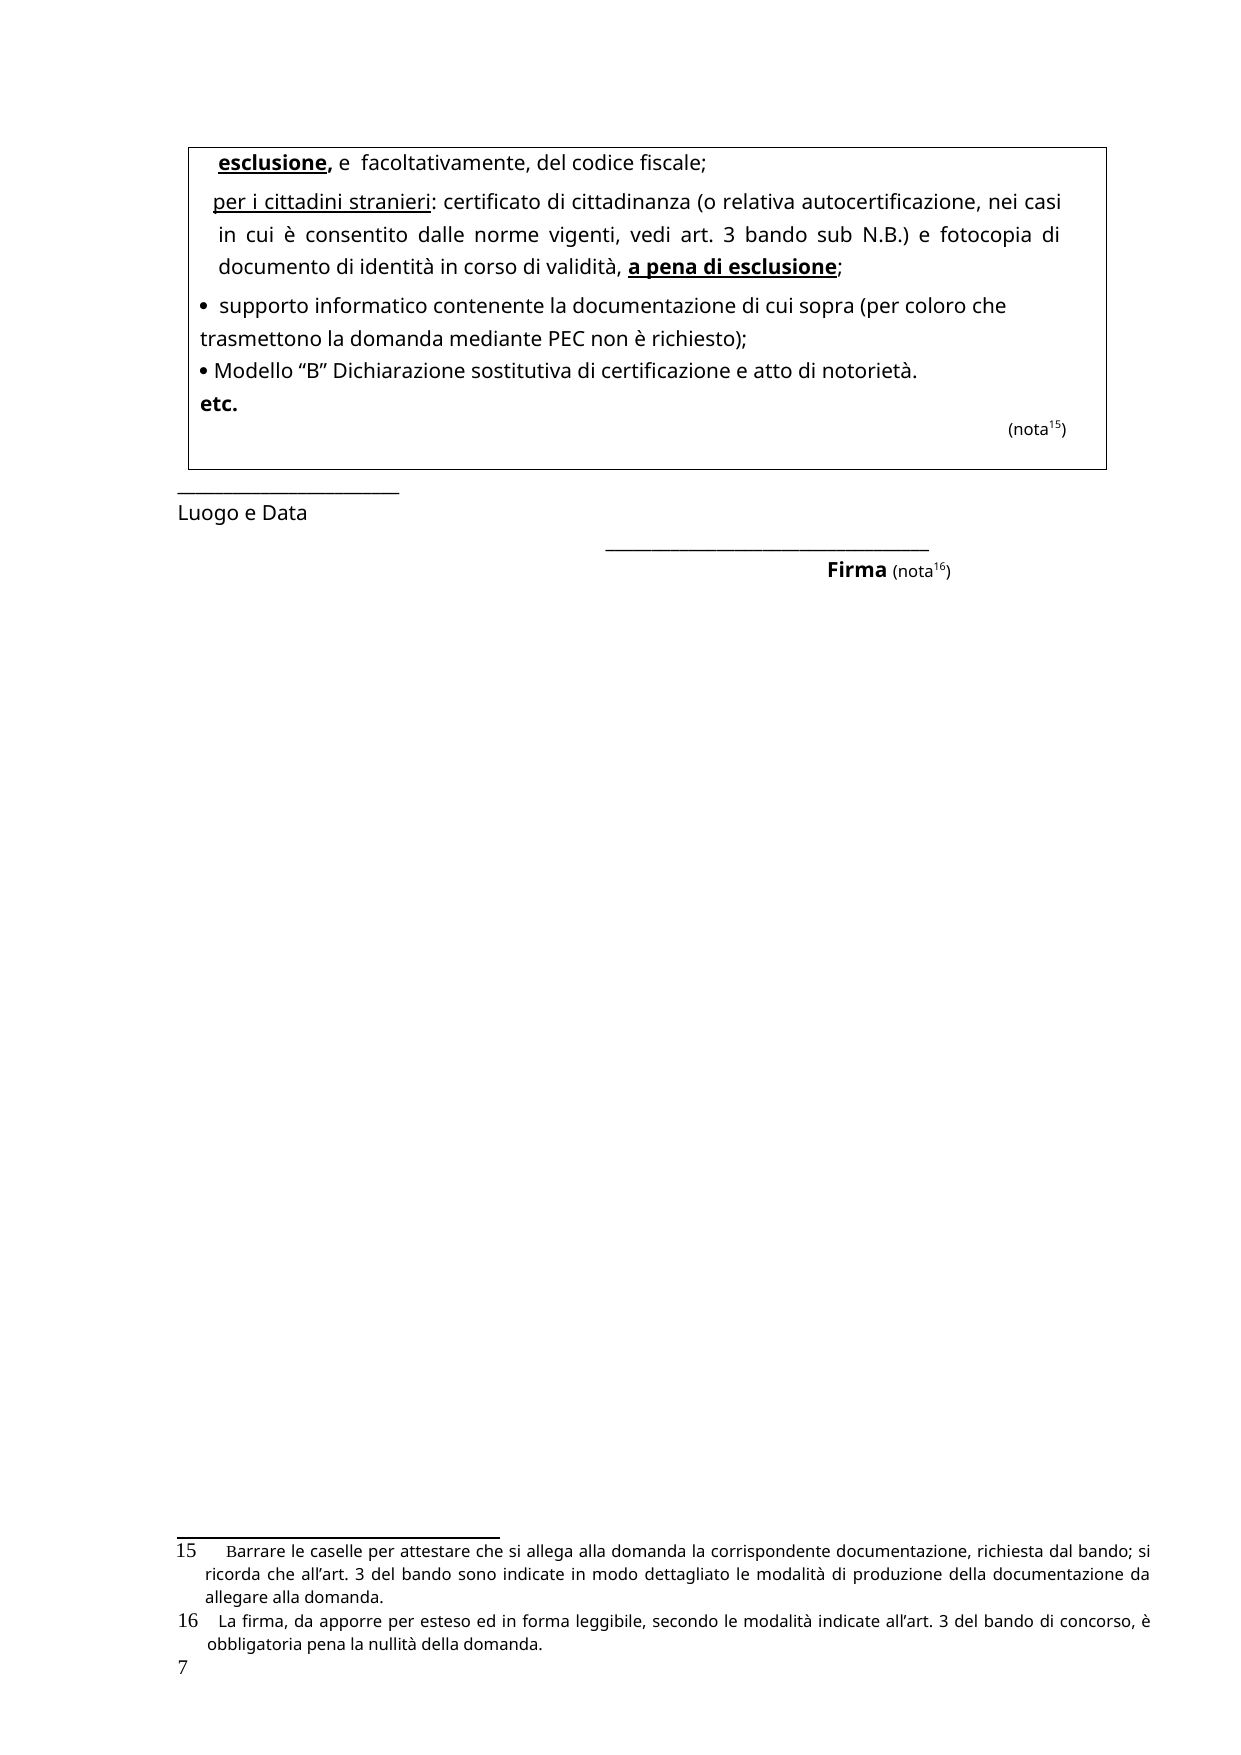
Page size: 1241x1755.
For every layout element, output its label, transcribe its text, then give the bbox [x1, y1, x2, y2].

text Firma (nota) [177, 555, 1122, 583]
text ___________________________________ [177, 526, 1122, 555]
text La firma, da apporre per esteso ed in forma leggibile, secondo le modalità indicate all’art. 3 del bando di concorso, è obbligatoria pena la nullità della domanda. [177, 1608, 1152, 1655]
text ________________________ [177, 469, 1122, 498]
table_header esclusione, e facoltativamente, del codice fiscale; per i cittadini stranieri: certificato di cittadinanza (o relativa autocertificazione, nei casi in cui è consentito dalle norme vigenti, vedi art. 3 bando sub N.B.) e fotocopia di documento di identità in corso di validità, a pena di esclusione;  supporto informatico contenente la documentazione di cui sopra (per coloro che trasmettono la domanda mediante PEC non è richiesto);  Modello “B” Dichiarazione sostitutiva di certificazione e atto di notorietà. etc. (nota) [189, 148, 1106, 468]
text Luogo e Data [177, 498, 1122, 526]
